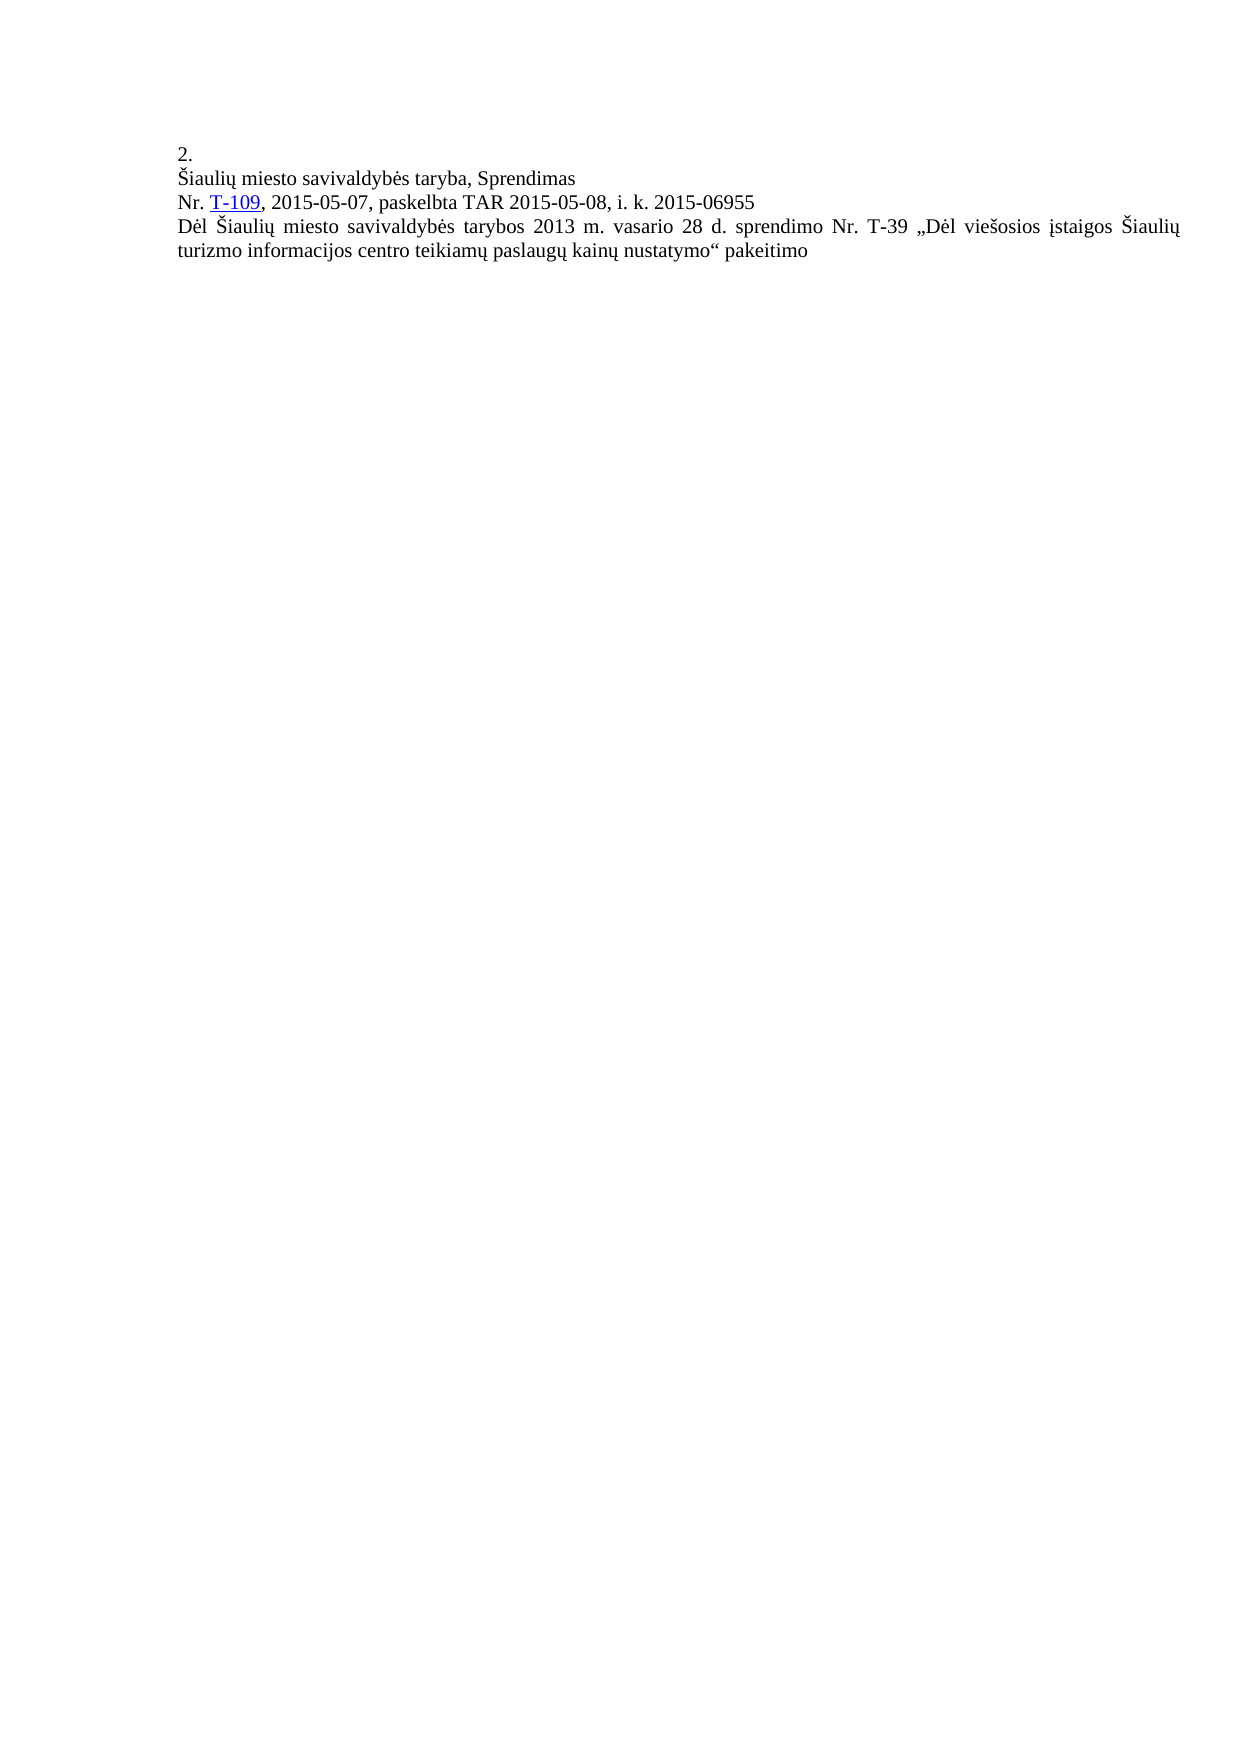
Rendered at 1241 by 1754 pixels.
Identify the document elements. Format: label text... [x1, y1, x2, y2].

text 2. [177, 142, 1181, 166]
text Šiaulių miesto savivaldybės taryba, Sprendimas [177, 166, 1181, 190]
text Dėl Šiaulių miesto savivaldybės tarybos 2013 m. vasario 28 d. sprendimo Nr. T-39 „Dėl viešosios įstaigos Šiaulių turizmo informacijos centro teikiamų paslaugų kainų nustatymo“ pakeitimo [177, 214, 1181, 262]
text Nr. T-109, 2015-05-07, paskelbta TAR 2015-05-08, i. k. 2015-06955 [177, 190, 1181, 214]
